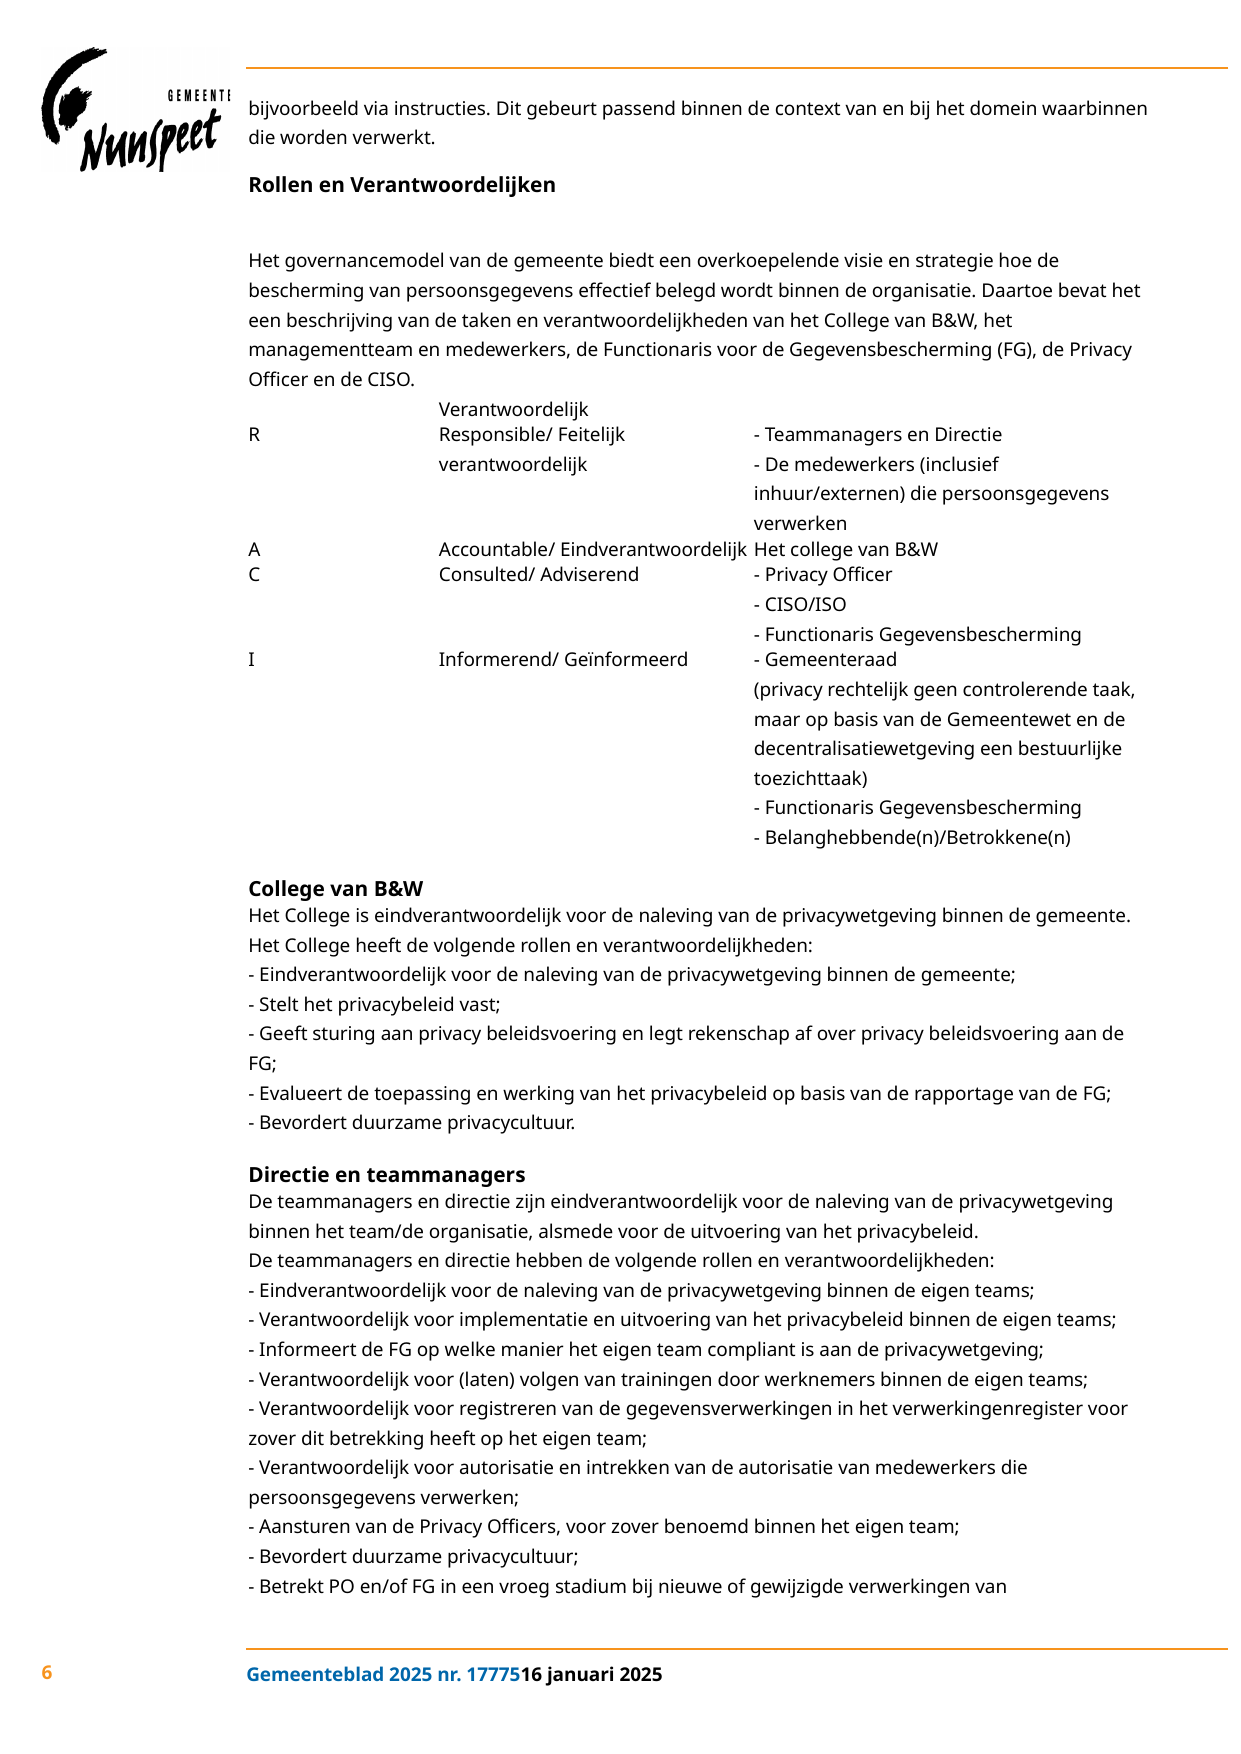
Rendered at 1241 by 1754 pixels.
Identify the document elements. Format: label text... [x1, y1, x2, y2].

text - Stelt het privacybeleid vast; [248, 991, 1152, 1017]
text - Informeert de FG op welke manier het eigen team compliant is aan de privacywetgeving; [248, 1336, 1152, 1362]
text - Verantwoordelijk voor registreren van de gegevensverwerkingen in het verwerkingenregister voor zover dit betrekking heeft op het eigen team; [248, 1395, 1152, 1451]
table_cell Responsible/ Feitelijk verantwoordelijk [439, 421, 754, 536]
text - Eindverantwoordelijk voor de naleving van de privacywetgeving binnen de eigen teams; [248, 1277, 1152, 1303]
table_cell Informerend/ Geïnformeerd [439, 647, 754, 850]
table_cell - Gemeenteraad (privacy rechtelijk geen controlerende taak, maar op basis van de Gemeentewet en de decentralisatiewetgeving een bestuurlijke toezichttaak) - Functionaris Gegevensbescherming - Belanghebbende(n)/Betrokkene(n) [754, 647, 1152, 850]
text Het governancemodel van de gemeente biedt een overkoepelende visie en strategie hoe de bescherming van persoonsgegevens effectief belegd wordt binnen de organisatie. Daartoe bevat het een beschrijving van de taken en verantwoordelijkheden van het College van B&W, het managementteam en medewerkers, de Functionaris voor de Gegevensbescherming (FG), de Privacy Officer en de CISO. [248, 248, 1152, 392]
picture [41, 47, 231, 172]
table_header [754, 396, 1152, 421]
table_cell - Teammanagers en Directie - De medewerkers (inclusief inhuur/externen) die persoonsgegevens verwerken [754, 421, 1152, 536]
table_header Verantwoordelijk [439, 396, 754, 421]
text bijvoorbeeld via instructies. Dit gebeurt passend binnen de context van en bij het domein waarbinnen die worden verwerkt. [248, 95, 1152, 150]
table_cell A [248, 536, 439, 562]
text - Eindverantwoordelijk voor de naleving van de privacywetgeving binnen de gemeente; [248, 961, 1152, 987]
text - Aansturen van de Privacy Officers, voor zover benoemd binnen het eigen team; [248, 1514, 1152, 1539]
text Het College is eindverantwoordelijk voor de naleving van de privacywetgeving binnen de gemeente. Het College heeft de volgende rollen en verantwoordelijkheden: [248, 902, 1152, 958]
text Rollen en Verantwoordelijken [248, 170, 1152, 198]
text - Betrekt PO en/of FG in een vroeg stadium bij nieuwe of gewijzigde verwerkingen van [248, 1573, 1152, 1598]
table_cell C [248, 562, 439, 647]
text - Evalueert de toepassing en werking van het privacybeleid op basis van de rapportage van de FG; [248, 1080, 1152, 1106]
table_cell R [248, 421, 439, 536]
text Directie en teammanagers [248, 1160, 1152, 1188]
text - Bevordert duurzame privacycultuur; [248, 1543, 1152, 1569]
text College van B&W [248, 874, 1152, 902]
table_cell Accountable/ Eindverantwoordelijk [439, 536, 754, 562]
text - Verantwoordelijk voor autorisatie en intrekken van de autorisatie van medewerkers die persoonsgegevens verwerken; [248, 1454, 1152, 1510]
text De teammanagers en directie zijn eindverantwoordelijk voor de naleving van de privacywetgeving binnen het team/de organisatie, alsmede voor de uitvoering van het privacybeleid. [248, 1188, 1152, 1243]
text - Geeft sturing aan privacy beleidsvoering en legt rekenschap af over privacy beleidsvoering aan de FG; [248, 1021, 1152, 1076]
table_cell Consulted/ Adviserend [439, 562, 754, 647]
table_header [248, 396, 439, 421]
text - Verantwoordelijk voor (laten) volgen van trainingen door werknemers binnen de eigen teams; [248, 1366, 1152, 1391]
text - Verantwoordelijk voor implementatie en uitvoering van het privacybeleid binnen de eigen teams; [248, 1307, 1152, 1332]
table_cell - Privacy Officer - CISO/ISO - Functionaris Gegevensbescherming [754, 562, 1152, 647]
text - Bevordert duurzame privacycultuur. [248, 1109, 1152, 1135]
table_cell Het college van B&W [754, 536, 1152, 562]
table_cell I [248, 647, 439, 850]
text De teammanagers en directie hebben de volgende rollen en verantwoordelijkheden: [248, 1247, 1152, 1273]
